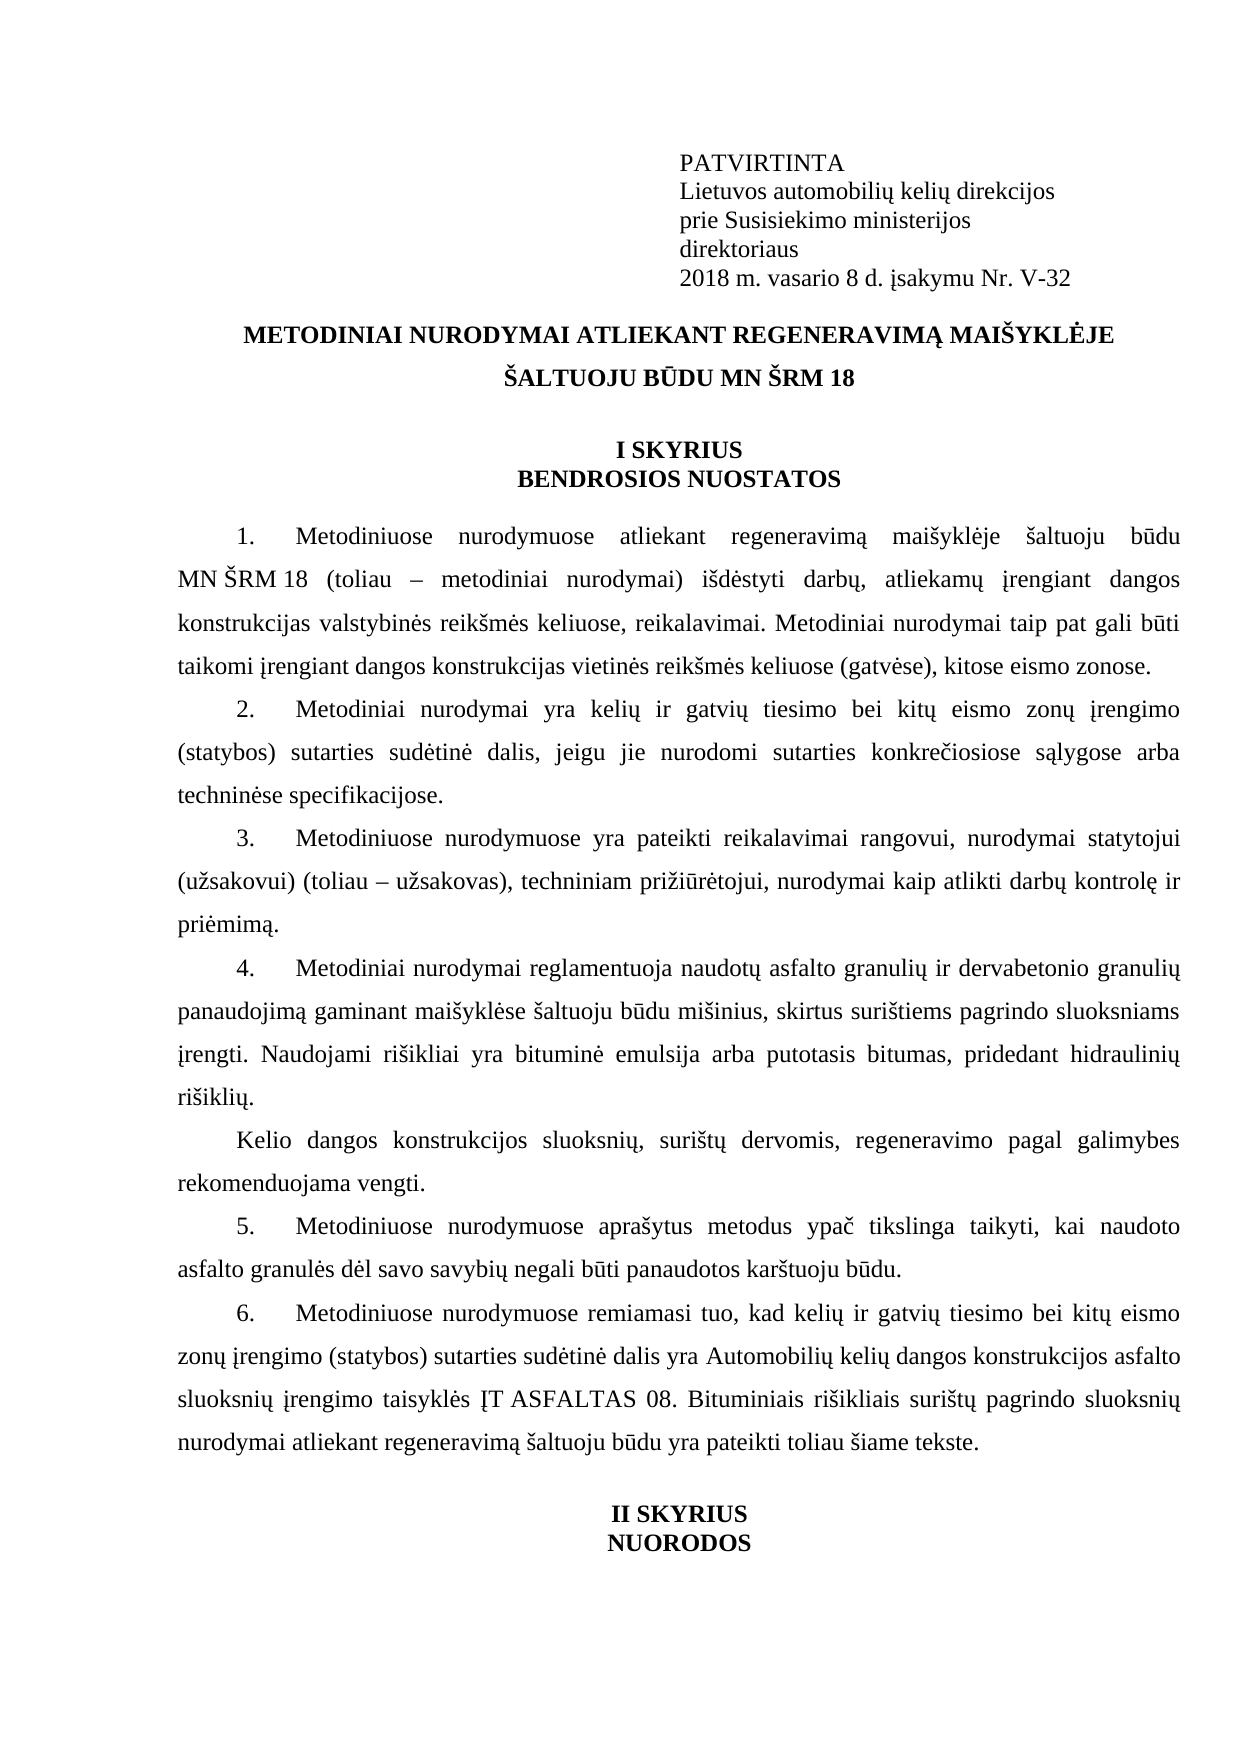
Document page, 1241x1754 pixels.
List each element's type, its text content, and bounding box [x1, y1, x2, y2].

text 4. Metodiniai nurodymai reglamentuoja naudotų asfalto granulių ir dervabetonio granulių panaudojimą gaminant maišyklėse šaltuoju būdu mišinius, skirtus surištiems pagrindo sluoksniams įrengti. Naudojami rišikliai yra bituminė emulsija arba putotasis bitumas, pridedant hidraulinių rišiklių. [177, 953, 1181, 1111]
text METODINIAI NURODYMAI ATLIEKANT REGENERAVIMĄ MAIŠYKLĖJE ŠALTUOJU BŪDU MN ŠRM 18 [177, 320, 1181, 392]
text 2018 m. vasario 8 d. įsakymu Nr. V-32 [177, 263, 1181, 291]
text II SKYRIUS [177, 1499, 1181, 1528]
text PATVIRTINTA [177, 148, 1181, 176]
text 5. Metodiniuose nurodymuose aprašytus metodus ypač tikslinga taikyti, kai naudoto asfalto granulės dėl savo savybių negali būti panaudotos karštuoju būdu. [177, 1211, 1181, 1283]
text Lietuvos automobilių kelių direkcijos [177, 176, 1181, 205]
text I SKYRIUS [177, 435, 1181, 464]
text 1. Metodiniuose nurodymuose atliekant regeneravimą maišyklėje šaltuoju būdu MN ŠRM 18 (toliau – metodiniai nurodymai) išdėstyti darbų, atliekamų įrengiant dangos konstrukcijas valstybinės reikšmės keliuose, reikalavimai. Metodiniai nurodymai taip pat gali būti taikomi įrengiant dangos konstrukcijas vietinės reikšmės keliuose (gatvėse), kitose eismo zonose. [177, 521, 1181, 679]
text NUORODOS [177, 1528, 1181, 1556]
text 3. Metodiniuose nurodymuose yra pateikti reikalavimai rangovui, nurodymai statytojui (užsakovui) (toliau – užsakovas), techniniam prižiūrėtojui, nurodymai kaip atlikti darbų kontrolę ir priėmimą. [177, 823, 1181, 938]
text 2. Metodiniai nurodymai yra kelių ir gatvių tiesimo bei kitų eismo zonų įrengimo (statybos) sutarties sudėtinė dalis, jeigu jie nurodomi sutarties konkrečiosiose sąlygose arba techninėse specifikacijose. [177, 694, 1181, 809]
text prie Susisiekimo ministerijos [177, 205, 1181, 234]
text Kelio dangos konstrukcijos sluoksnių, surištų dervomis, regeneravimo pagal galimybes rekomenduojama vengti. [177, 1125, 1181, 1197]
text direktoriaus [177, 234, 1181, 263]
text BENDROSIOS NUOSTATOS [177, 464, 1181, 493]
text 6. Metodiniuose nurodymuose remiamasi tuo, kad kelių ir gatvių tiesimo bei kitų eismo zonų įrengimo (statybos) sutarties sudėtinė dalis yra Automobilių kelių dangos konstrukcijos asfalto sluoksnių įrengimo taisyklės ĮT ASFALTAS 08. Bituminiais rišikliais surištų pagrindo sluoksnių nurodymai atliekant regeneravimą šaltuoju būdu yra pateikti toliau šiame tekste. [177, 1298, 1181, 1456]
